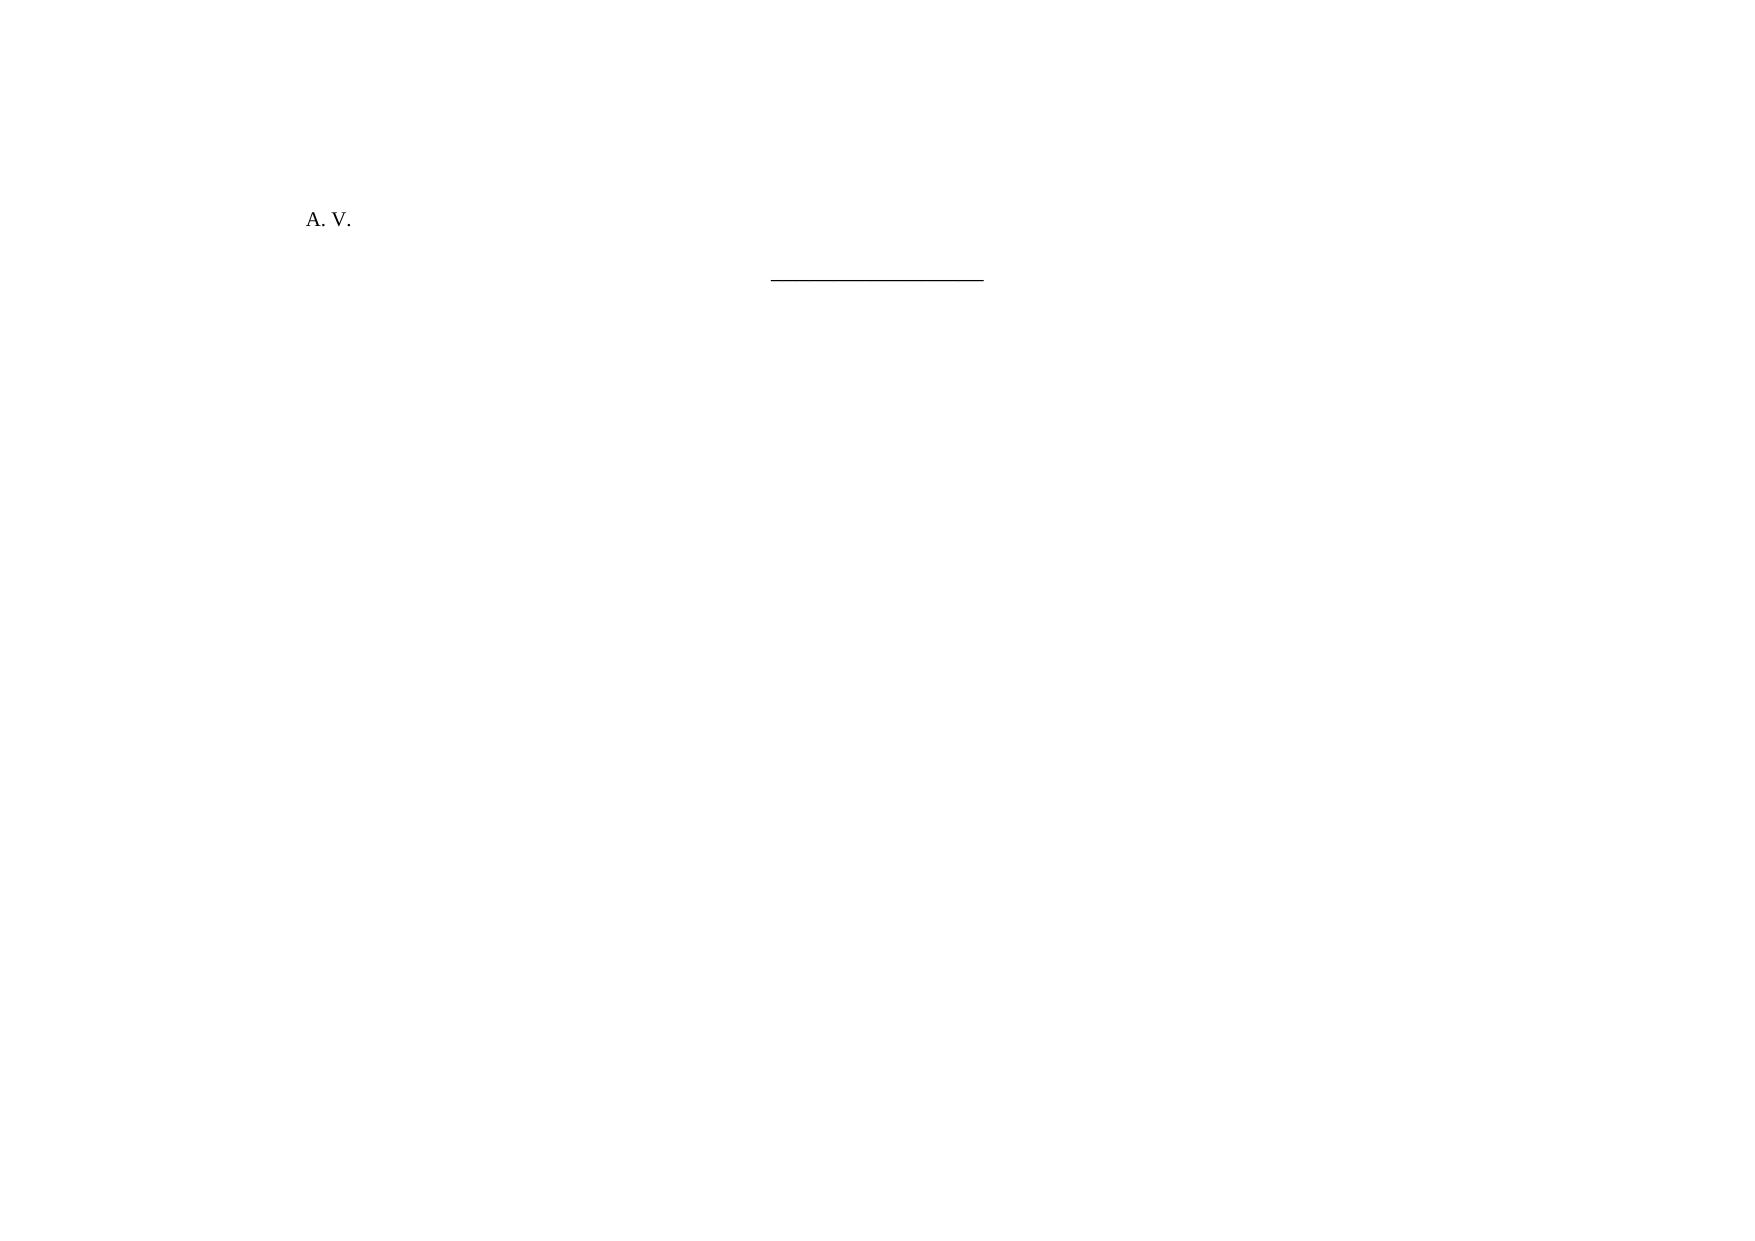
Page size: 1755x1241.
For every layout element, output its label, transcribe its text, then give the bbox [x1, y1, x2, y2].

text _________________ [118, 255, 1636, 283]
text A. V. [118, 207, 1636, 231]
